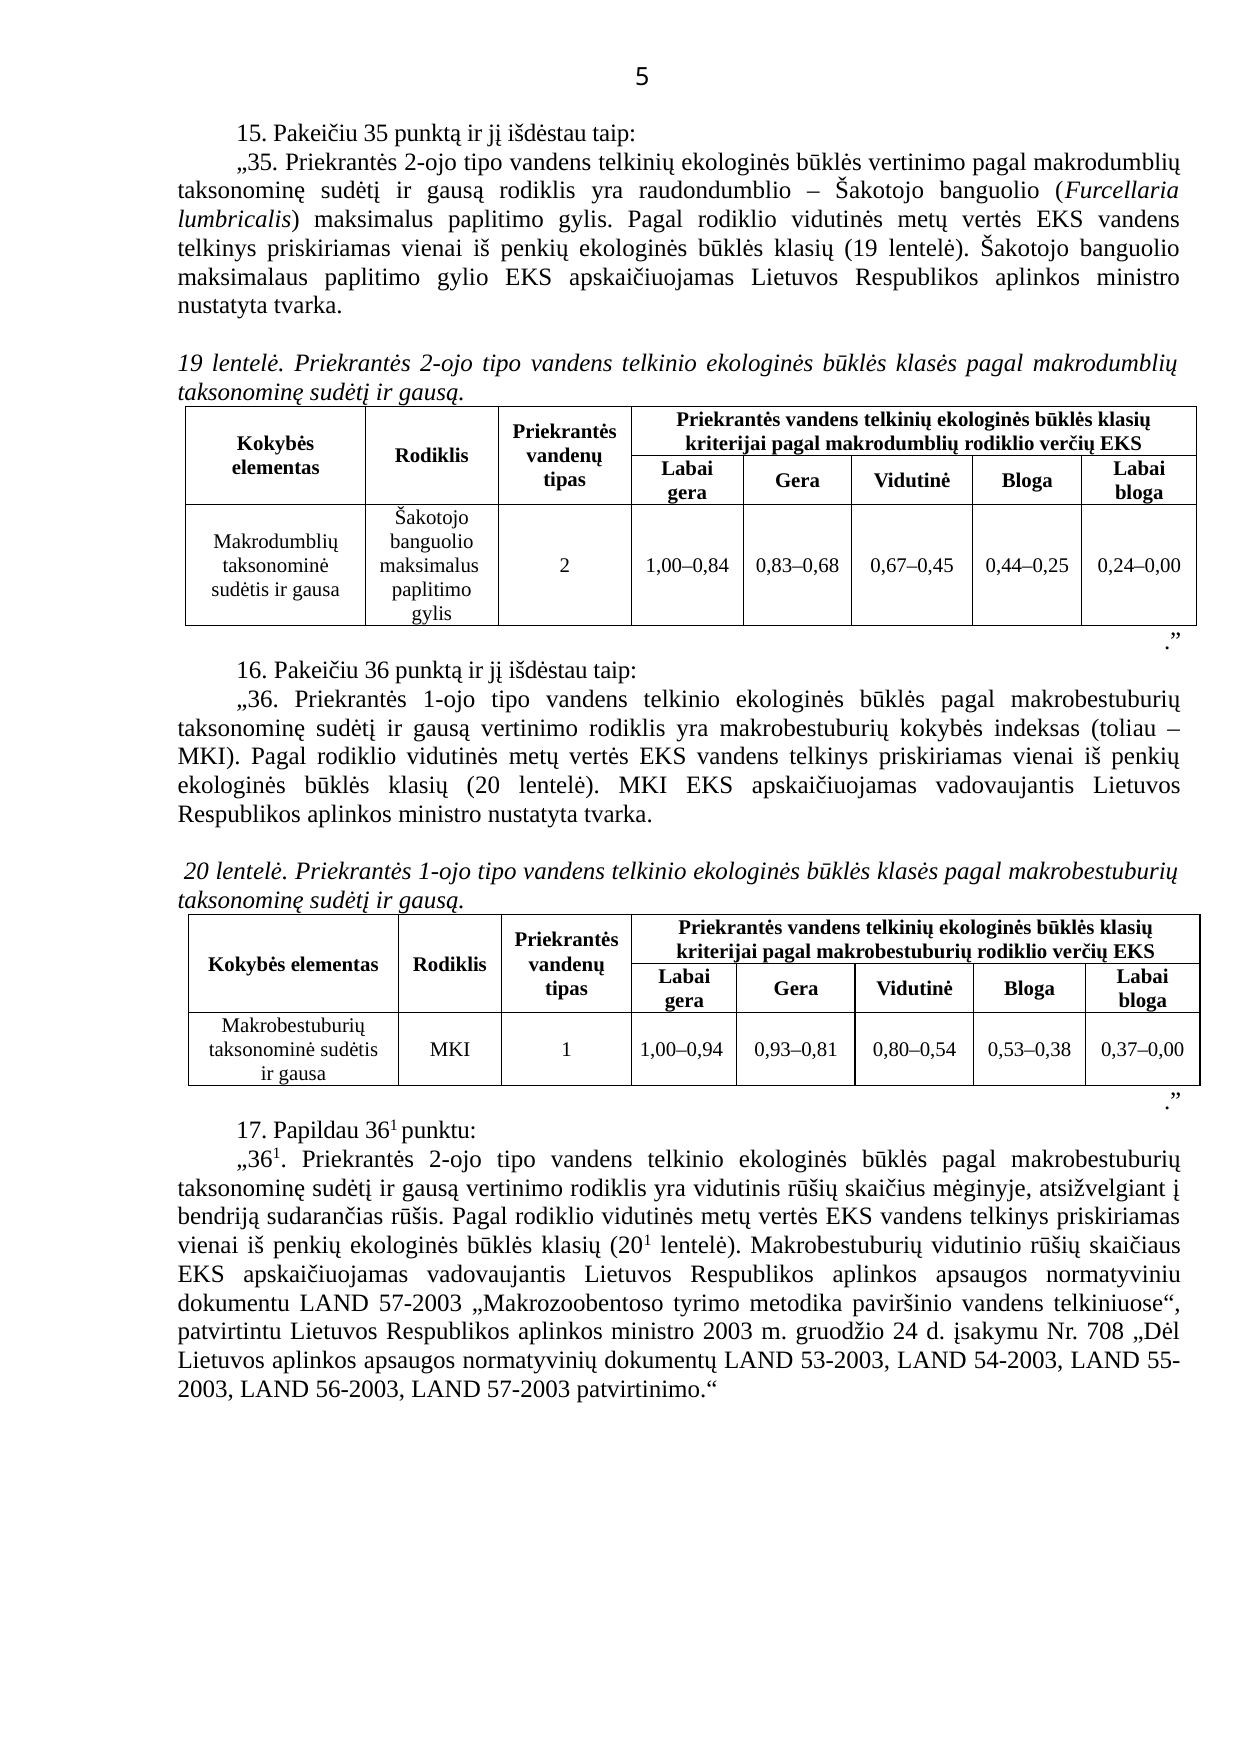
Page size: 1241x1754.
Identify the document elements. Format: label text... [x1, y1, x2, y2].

text .” [177, 1086, 1181, 1115]
table_cell 0,67–0,45 [852, 505, 972, 625]
table_header Priekrantės vandenų tipas [499, 407, 631, 504]
text „361. Priekrantės 2-ojo tipo vandens telkinio ekologinės būklės pagal makrobestuburių taksonominę sudėtį ir gausą vertinimo rodiklis yra vidutinis rūšių skaičius mėginyje, atsižvelgiant į bendriją sudarančias rūšis. Pagal rodiklio vidutinės metų vertės EKS vandens telkinys priskiriamas vienai iš penkių ekologinės būklės klasių (201 lentelė). Makrobestuburių vidutinio rūšių skaičiaus EKS apskaičiuojamas vadovaujantis Lietuvos Respublikos aplinkos apsaugos normatyviniu dokumentu LAND 57-2003 „Makrozoobentoso tyrimo metodika paviršinio vandens telkiniuose“, patvirtintu Lietuvos Respublikos aplinkos ministro 2003 m. gruodžio 24 d. įsakymu Nr. 708 „Dėl Lietuvos aplinkos apsaugos normatyvinių dokumentų LAND 53-2003, LAND 54-2003, LAND 55-2003, LAND 56-2003, LAND 57-2003 patvirtinimo.“ [177, 1144, 1181, 1403]
table_cell 0,83–0,68 [744, 505, 851, 625]
table_cell 0,80–0,54 [856, 1013, 973, 1085]
table_cell Bloga [974, 964, 1085, 1012]
text .” [177, 626, 1181, 655]
table_cell 0,24–0,00 [1082, 505, 1196, 625]
table_cell Gera [744, 456, 851, 504]
table_cell Makrodumblių taksonominė sudėtis ir gausa [186, 505, 365, 625]
table_cell Labai gera [632, 964, 736, 1012]
table_cell 0,37–0,00 [1086, 1013, 1199, 1085]
text „36. Priekrantės 1-ojo tipo vandens telkinio ekologinės būklės pagal makrobestuburių taksonominę sudėtį ir gausą vertinimo rodiklis yra makrobestuburių kokybės indeksas (toliau – MKI). Pagal rodiklio vidutinės metų vertės EKS vandens telkinys priskiriamas vienai iš penkių ekologinės būklės klasių (20 lentelė). MKI EKS apskaičiuojamas vadovaujantis Lietuvos Respublikos aplinkos ministro nustatyta tvarka. [177, 684, 1181, 828]
table_header Kokybės elementas [186, 407, 365, 504]
table_cell Labai gera [632, 456, 743, 504]
table_header Kokybės elementas [189, 915, 398, 1012]
table_cell MKI [399, 1013, 501, 1085]
text 19 lentelė. Priekrantės 2-ojo tipo vandens telkinio ekologinės būklės klasės pagal makrodumblių taksonominę sudėtį ir gausą. [177, 348, 1181, 406]
table_cell Makrobestuburių taksonominė sudėtis ir gausa [189, 1013, 398, 1085]
table_cell Šakotojo banguolio maksimalus paplitimo gylis [366, 505, 498, 625]
table_cell 1,00–0,94 [632, 1013, 736, 1085]
table_cell Vidutinė [852, 456, 972, 504]
table_header Rodiklis [366, 407, 498, 504]
text 15. Pakeičiu 35 punktą ir jį išdėstau taip: [177, 118, 1181, 147]
table_cell Vidutinė [856, 964, 973, 1012]
table_cell 1 [502, 1013, 631, 1085]
table_header Rodiklis [399, 915, 501, 1012]
table_cell 0,53–0,38 [974, 1013, 1085, 1085]
table_cell 1,00–0,84 [632, 505, 743, 625]
text „35. Priekrantės 2-ojo tipo vandens telkinių ekologinės būklės vertinimo pagal makrodumblių taksonominę sudėtį ir gausą rodiklis yra raudondumblio – Šakotojo banguolio (Furcellaria lumbricalis) maksimalus paplitimo gylis. Pagal rodiklio vidutinės metų vertės EKS vandens telkinys priskiriamas vienai iš penkių ekologinės būklės klasių (19 lentelė). Šakotojo banguolio maksimalaus paplitimo gylio EKS apskaičiuojamas Lietuvos Respublikos aplinkos ministro nustatyta tvarka. [177, 147, 1181, 319]
table_cell 2 [499, 505, 631, 625]
table_cell 0,93–0,81 [737, 1013, 854, 1085]
table_header Priekrantės vandens telkinių ekologinės būklės klasių kriterijai pagal makrobestuburių rodiklio verčių EKS [632, 915, 1199, 963]
table_cell 0,44–0,25 [973, 505, 1081, 625]
table_cell Labai bloga [1086, 964, 1199, 1012]
text 17. Papildau 361 punktu: [177, 1115, 1181, 1144]
table_header Priekrantės vandens telkinių ekologinės būklės klasių kriterijai pagal makrodumblių rodiklio verčių EKS [632, 407, 1196, 455]
table_cell Labai bloga [1082, 456, 1196, 504]
table_header Priekrantės vandenų tipas [502, 915, 631, 1012]
table_cell Gera [737, 964, 854, 1012]
text 20 lentelė. Priekrantės 1-ojo tipo vandens telkinio ekologinės būklės klasės pagal makrobestuburių taksonominę sudėtį ir gausą. [177, 856, 1181, 914]
text 16. Pakeičiu 36 punktą ir jį išdėstau taip: [177, 655, 1181, 684]
table_cell Bloga [973, 456, 1081, 504]
